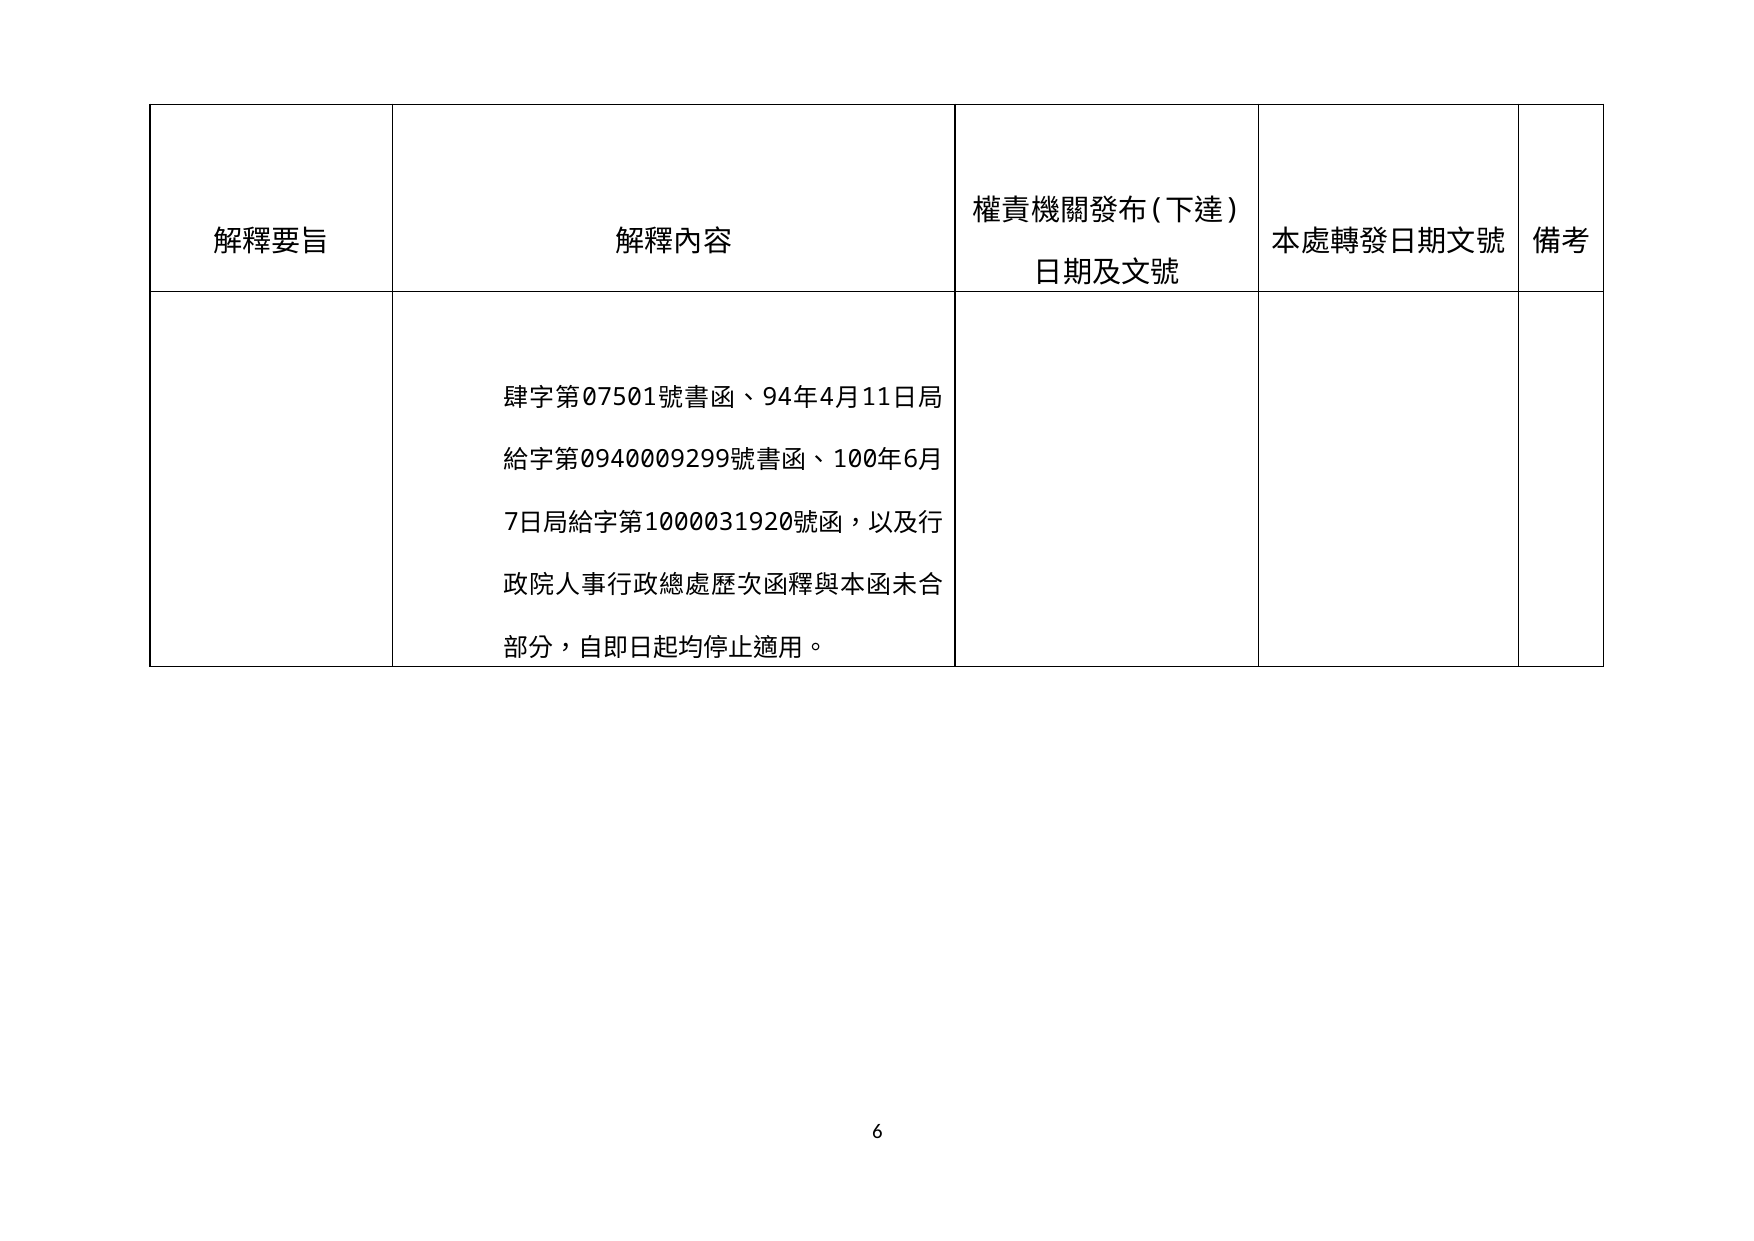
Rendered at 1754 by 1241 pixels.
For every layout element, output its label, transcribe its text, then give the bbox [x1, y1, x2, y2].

table_header 權責機關發布(下達) 日期及文號 [956, 105, 1258, 291]
table_cell [956, 292, 1258, 666]
table_header 本處轉發日期文號 [1259, 105, 1518, 291]
table_cell [151, 292, 392, 666]
table_cell [1519, 292, 1603, 666]
table_cell [1259, 292, 1518, 666]
table_header 備考 [1519, 105, 1603, 291]
table_header 解釋要旨 [151, 105, 392, 291]
table_header 解釋內容 [393, 105, 954, 291]
table_cell 查「各機關學校公教員工地域加給表」附則2規定略以，本表支給對象以各機關、學校編制內員工為限。復查「中小學兼任代課及代理教師聘任辦法」(以下簡稱本辦法)第2條及第9條規定略以，代課教師係指以部分時間擔任學校編制內教師因差假或其他原因所遺之課務者，其待遇以鐘點費支給；代理教師係指以全部時間擔任學校編制內教師因差假或其他原因所遺之課務者，其待遇分本薪、加給及獎金三種。又本辦法所稱代理教師之待遇，依教育部訂定之「中小學代理教師待遇支給基準」規定，係比照專任教師之規定辦理。另查教育部102年12月13日臺教國署國字第1020112243號函略以，本辦法所稱「部分時間」係指兼任教師及代課教師僅須於受聘之授課時間到校授課即可；「全部時間」係指代理教師於受聘時間，除授課外，每日之法定在校時間及應辦業務與專任教師(即正式教師)相同。至差假部分，係指教師依「教師請假規則」所規定之各項法定假別請假。 基此，各級中小學依本辦法聘任之代理教師，既以全部時間擔任編制內教師依「教師請假規則」所請各項法定假別或其他原因所遺課務，且依前開教育部102年12月13日函釋示，受聘期間授課、法定在校時間及應辦業務均與專任教師相同，爰屬職務代理人性質，如於聘任期間實際任教於山僻或離島地區，得比照支給地域加給，惟不適用「年資加成」規定。 原行政院人事行政局82年3月12日82局肆字第07501號書函、94年4月11日局給字第0940009299號書函、100年6月7日局給字第1000031920號函，以及行政院人事行政總處歷次函釋與本函未合部分，自即日起均停止適用。 [393, 292, 954, 666]
